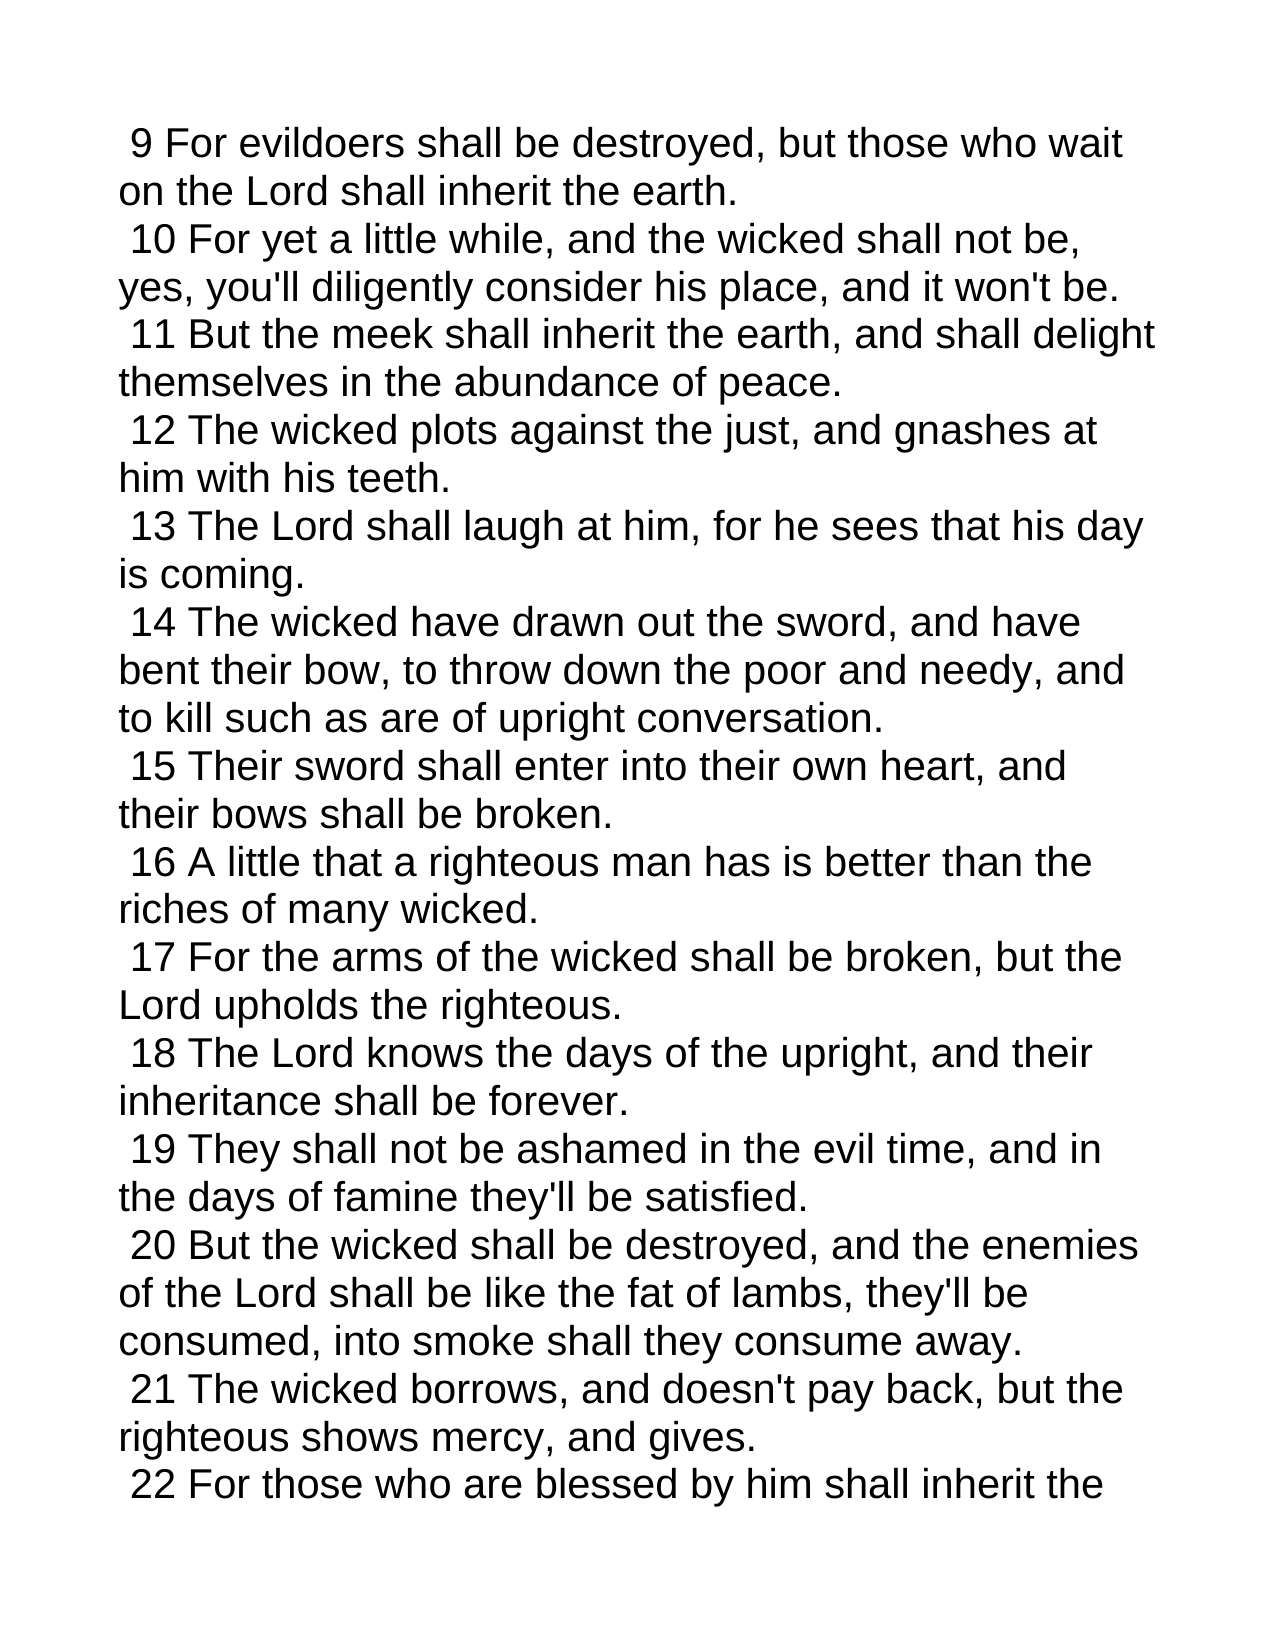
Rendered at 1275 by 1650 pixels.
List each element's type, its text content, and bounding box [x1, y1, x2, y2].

text 11 But the meek shall inherit the earth, and shall delight themselves in the abundance of peace. [118, 310, 1157, 406]
text 15 Their sword shall enter into their own heart, and their bows shall be broken. [118, 741, 1157, 837]
text 10 For yet a little while, and the wicked shall not be, yes, you'll diligently consider his place, and it won't be. [118, 214, 1157, 310]
text 18 The Lord knows the days of the upright, and their inheritance shall be forever. [118, 1028, 1157, 1124]
text 9 For evildoers shall be destroyed, but those who wait on the Lord shall inherit the earth. [118, 118, 1157, 214]
text 21 The wicked borrows, and doesn't pay back, but the righteous shows mercy, and gives. [118, 1364, 1157, 1460]
text 13 The Lord shall laugh at him, for he sees that his day is coming. [118, 501, 1157, 597]
text 14 The wicked have drawn out the sword, and have bent their bow, to throw down the poor and needy, and to kill such as are of upright conversation. [118, 597, 1157, 741]
text 22 For those who are blessed by him shall inherit the [118, 1460, 1157, 1508]
text 20 But the wicked shall be destroyed, and the enemies of the Lord shall be like the fat of lambs, they'll be consumed, into smoke shall they consume away. [118, 1220, 1157, 1364]
text 19 They shall not be ashamed in the evil time, and in the days of famine they'll be satisfied. [118, 1124, 1157, 1220]
text 17 For the arms of the wicked shall be broken, but the Lord upholds the righteous. [118, 933, 1157, 1028]
text 12 The wicked plots against the just, and gnashes at him with his teeth. [118, 406, 1157, 501]
text 16 A little that a righteous man has is better than the riches of many wicked. [118, 837, 1157, 933]
